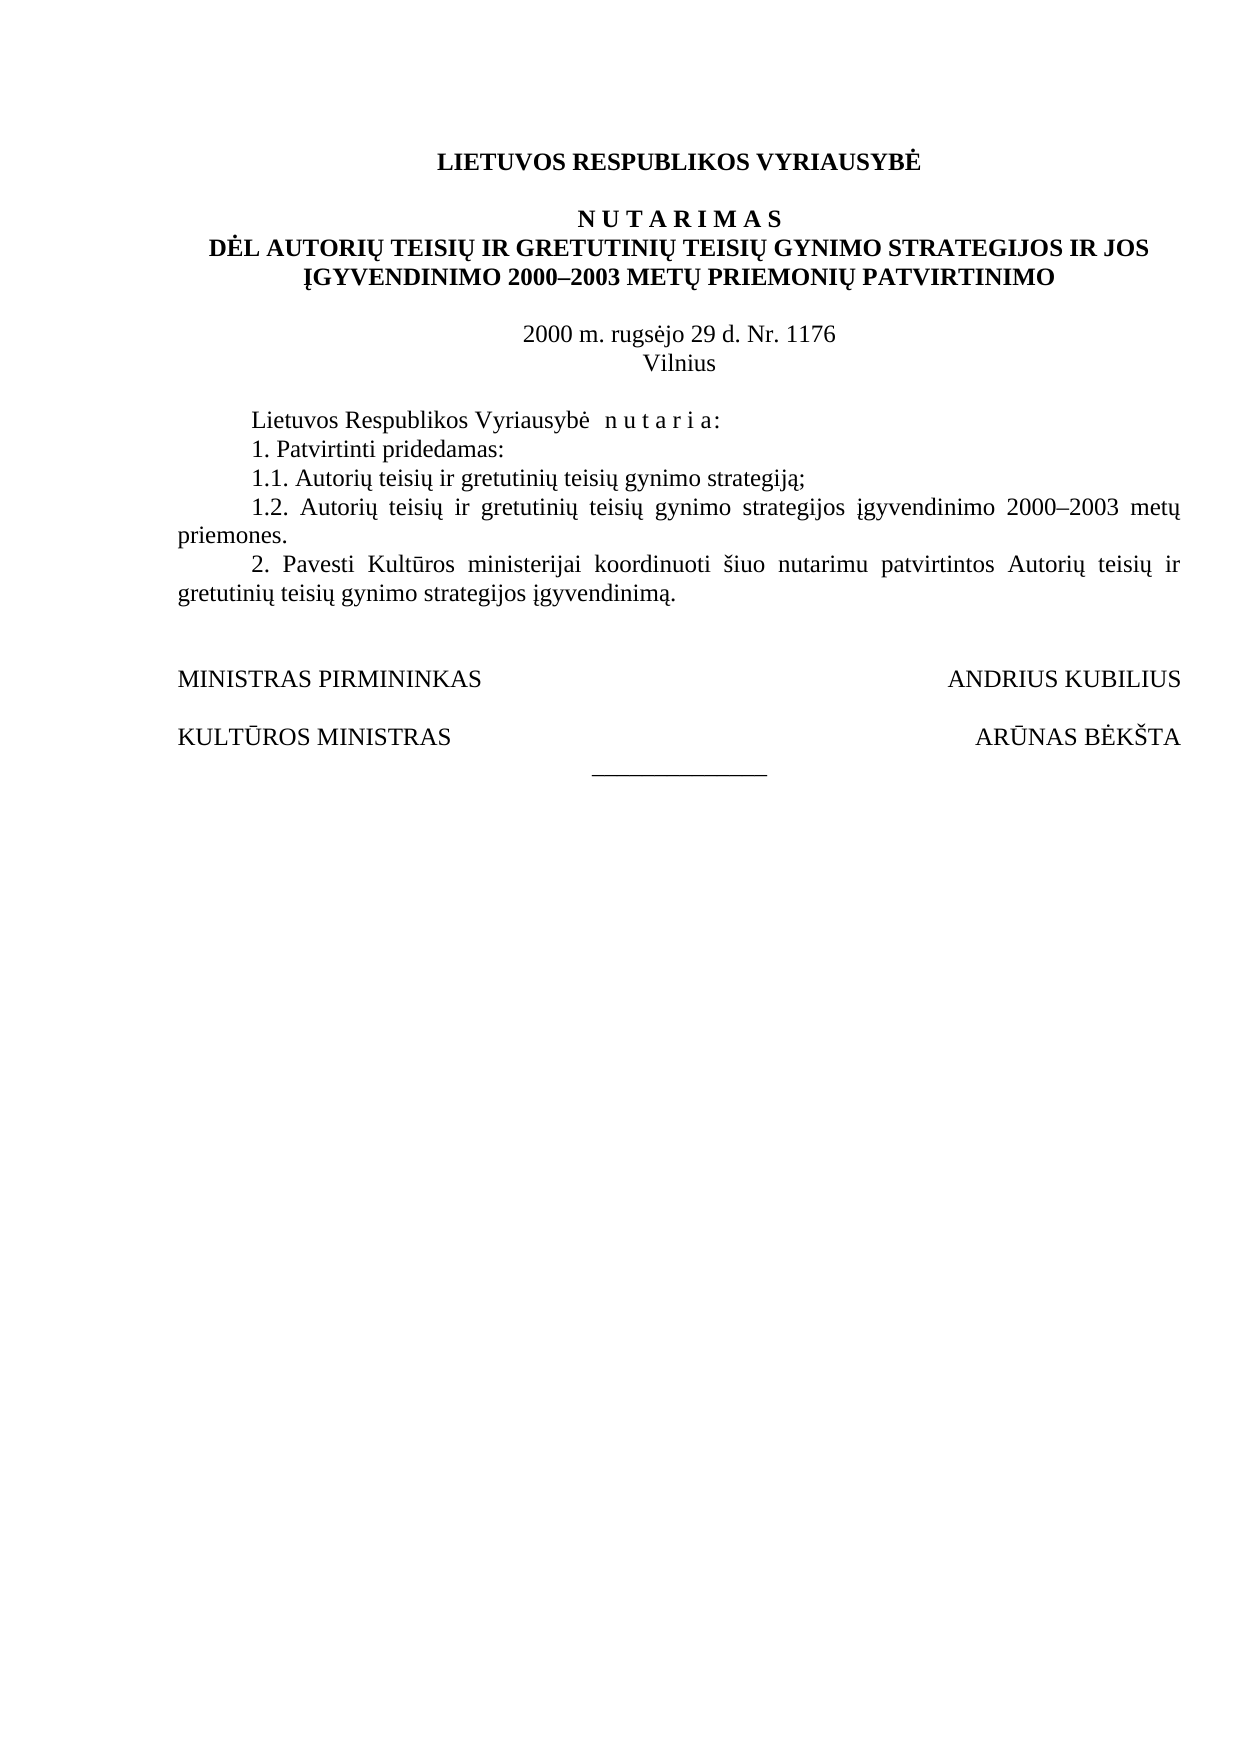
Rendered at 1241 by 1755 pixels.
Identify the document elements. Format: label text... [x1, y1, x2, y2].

text 2000 m. rugsėjo 29 d. Nr. 1176 [177, 319, 1181, 348]
text Ministras Pirmininkas Andrius Kubilius [177, 664, 1181, 693]
text Vilnius [177, 348, 1181, 377]
text 1.2. Autorių teisių ir gretutinių teisių gynimo strategijos įgyvendinimo 2000–2003 metų priemones. [177, 492, 1181, 549]
text ______________ [177, 751, 1181, 779]
text 1.1. Autorių teisių ir gretutinių teisių gynimo strategiją; [177, 463, 1181, 492]
text Lietuvos Respublikos Vyriausybė nutaria: [177, 406, 1181, 434]
text 2. Pavesti Kultūros ministerijai koordinuoti šiuo nutarimu patvirtintos Autorių teisių ir gretutinių teisių gynimo strategijos įgyvendinimą. [177, 549, 1181, 607]
text Kultūros ministras Arūnas Bėkšta [177, 722, 1181, 751]
text N U T A R I M A S [177, 204, 1181, 233]
text DĖL AUTORIŲ TEISIŲ IR GRETUTINIŲ TEISIŲ GYNIMO STRATEGIJOS IR JOS ĮGYVENDINIMO 2000–2003 METŲ PRIEMONIŲ PATVIRTINIMO [177, 233, 1181, 291]
text 1. Patvirtinti pridedamas: [177, 434, 1181, 463]
text LIETUVOS RESPUBLIKOS VYRIAUSYBĖ [177, 147, 1181, 176]
